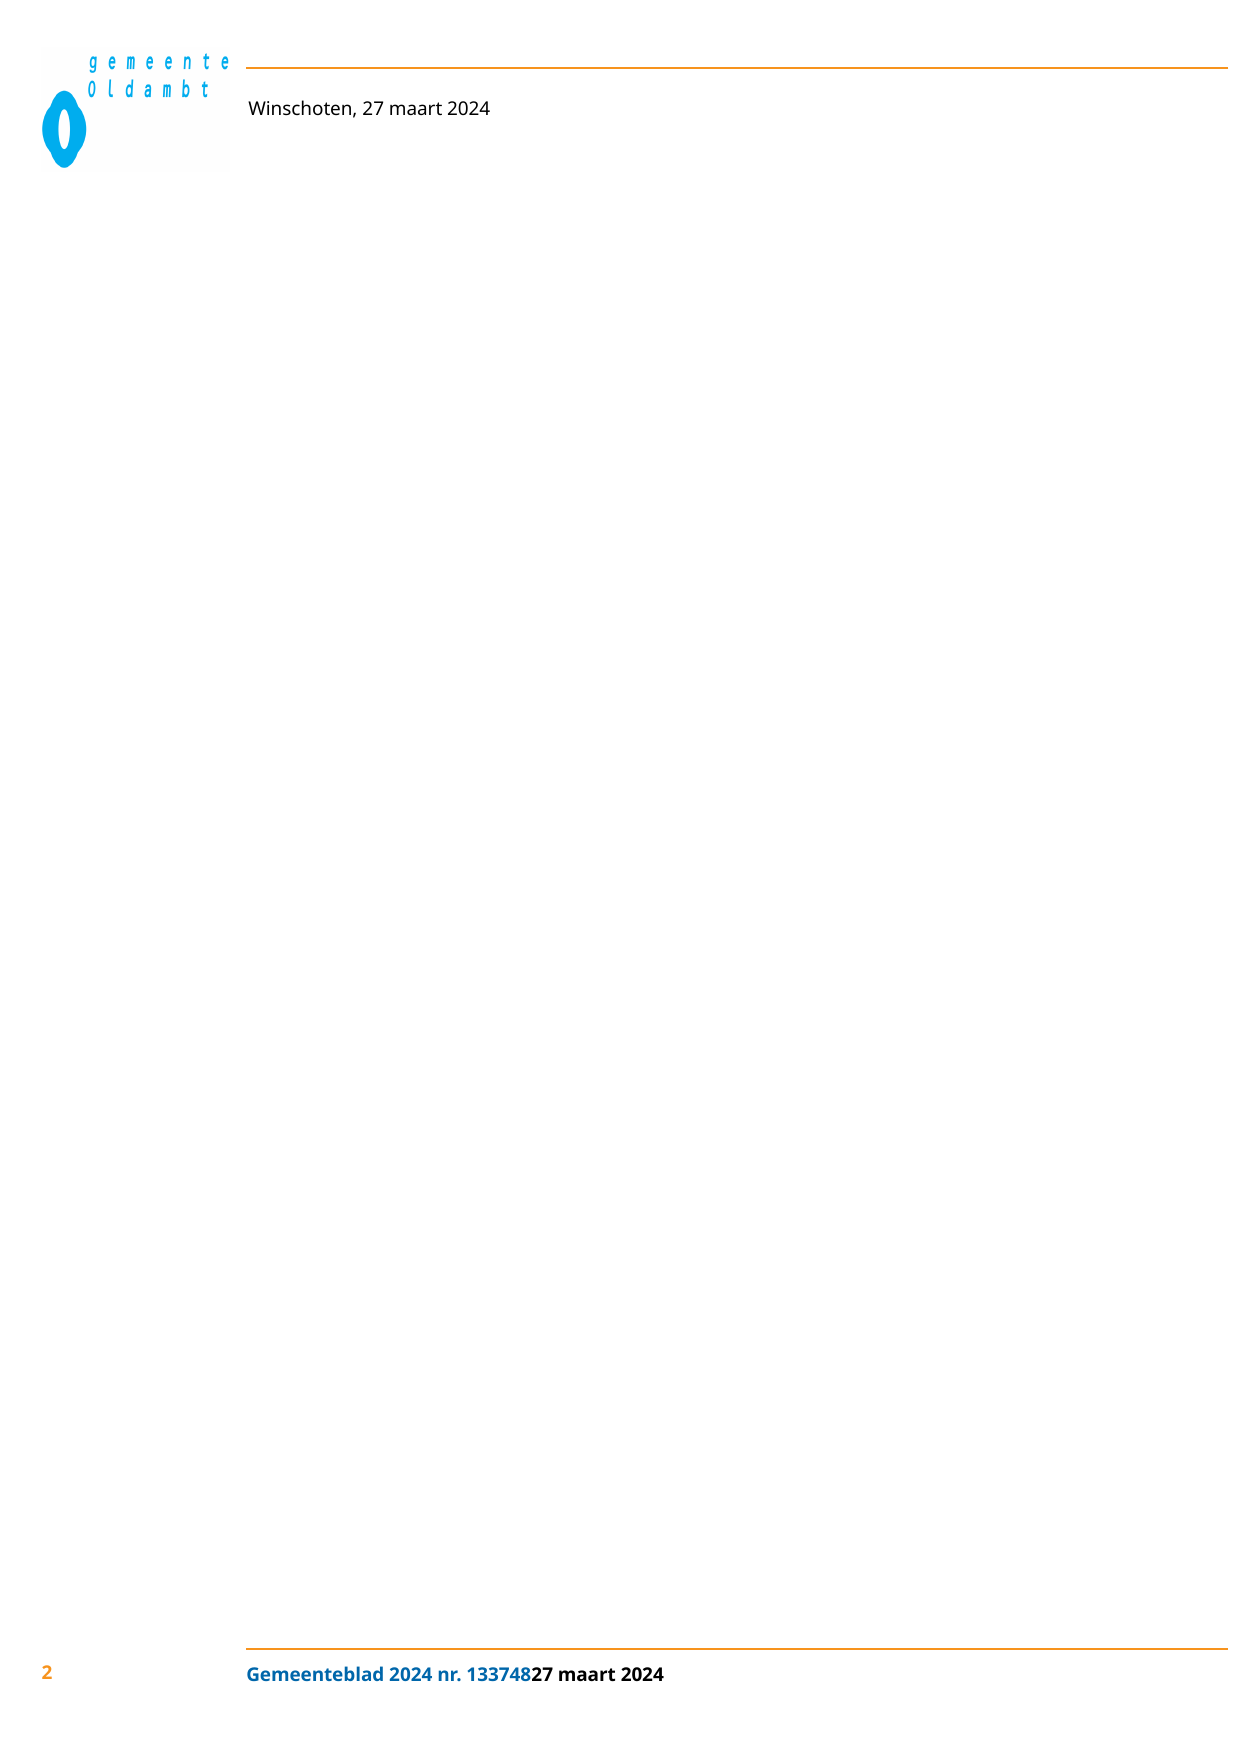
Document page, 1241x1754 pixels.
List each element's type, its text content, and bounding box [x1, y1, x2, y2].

picture [41, 47, 231, 172]
text Winschoten, 27 maart 2024 [248, 95, 1152, 121]
